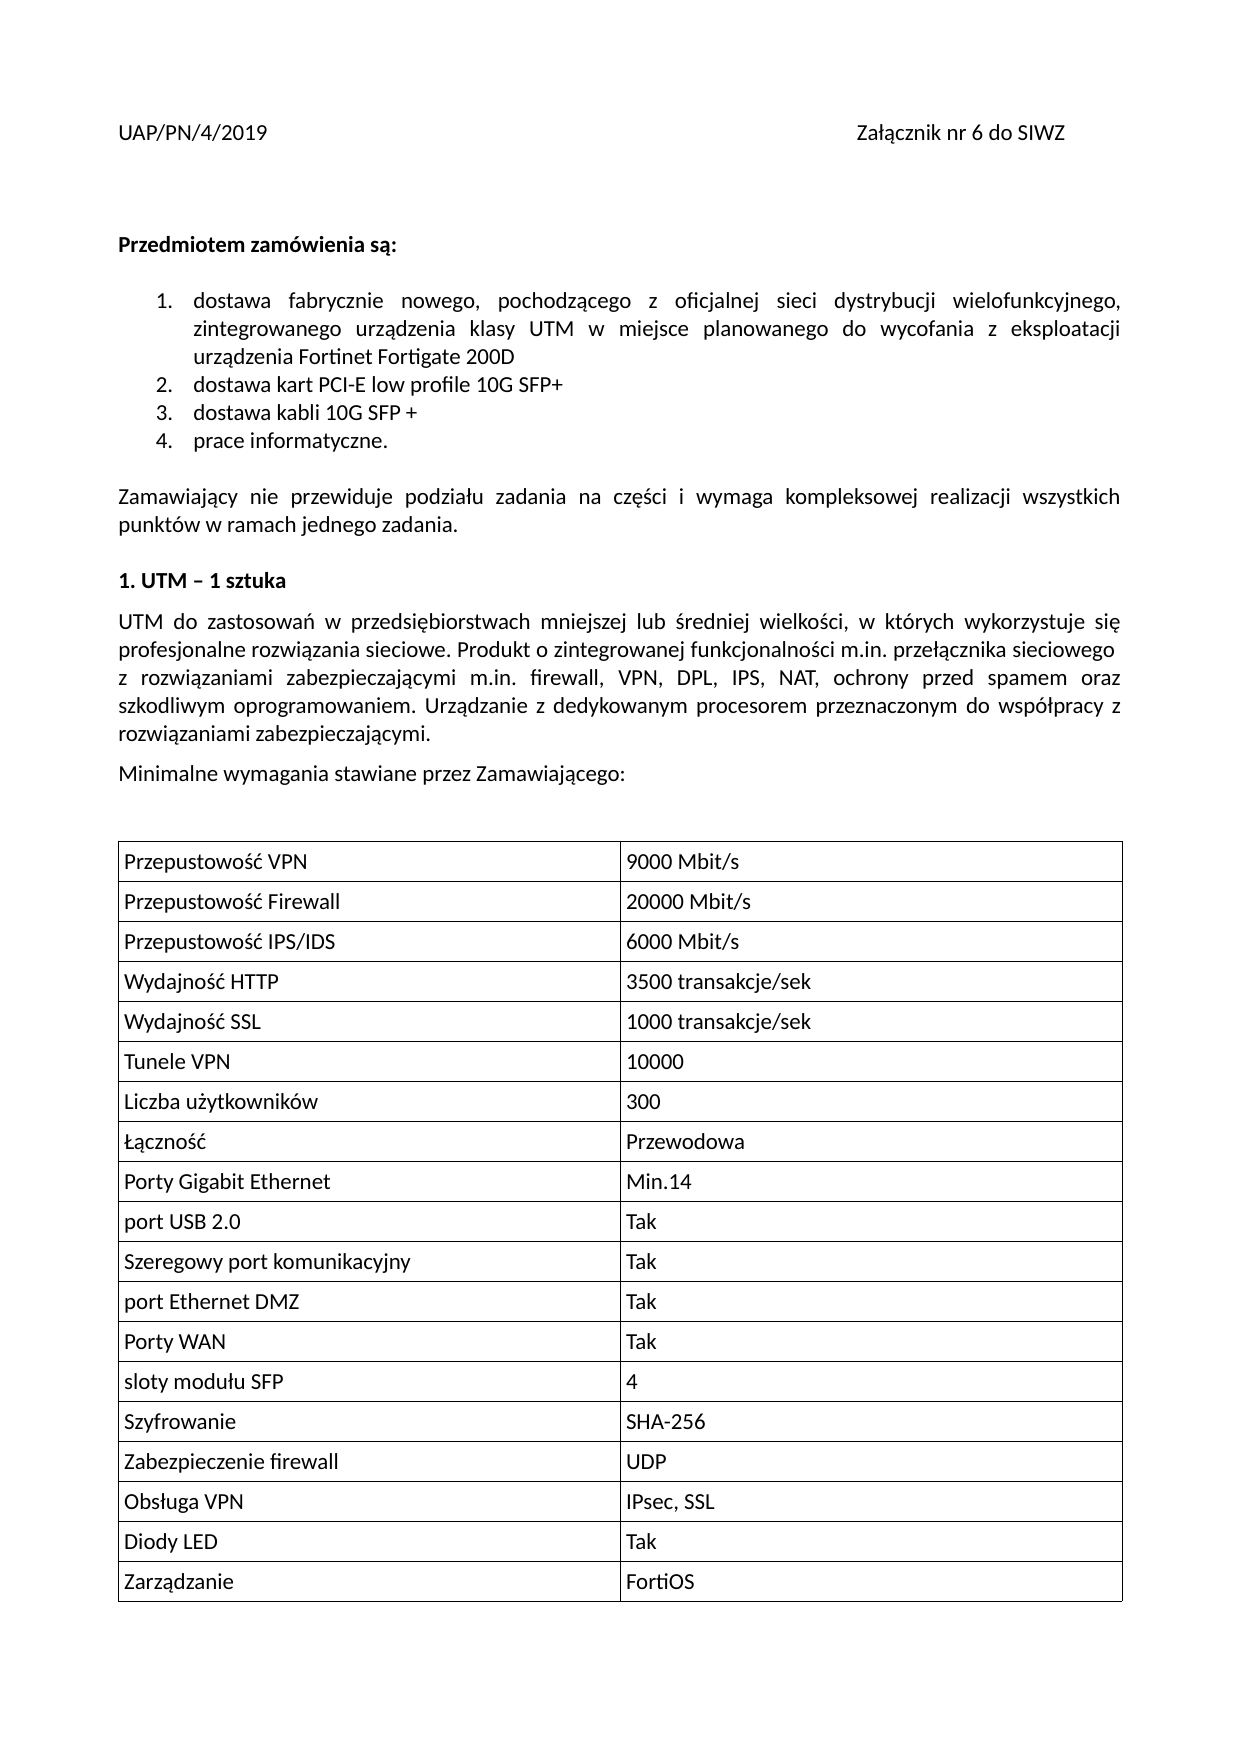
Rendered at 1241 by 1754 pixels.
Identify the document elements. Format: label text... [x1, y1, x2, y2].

table_cell Zarządzanie [119, 1562, 620, 1601]
table_cell Porty WAN [119, 1322, 620, 1361]
text Zamawiający nie przewiduje podziału zadania na części i wymaga kompleksowej realizacji wszystkich punktów w ramach jednego zadania. [118, 482, 1122, 538]
table_header Przepustowość VPN [119, 842, 620, 881]
table_cell 6000 Mbit/s [621, 922, 1122, 961]
table_cell Przepustowość Firewall [119, 882, 620, 921]
table_cell Przepustowość IPS/IDS [119, 922, 620, 961]
table_cell Zabezpieczenie firewall [119, 1442, 620, 1481]
table_cell FortiOS [621, 1562, 1122, 1601]
table_cell sloty modułu SFP [119, 1362, 620, 1401]
table_cell port USB 2.0 [119, 1202, 620, 1241]
table_cell 300 [621, 1082, 1122, 1121]
table_cell 1000 transakcje/sek [621, 1002, 1122, 1041]
table_cell Obsługa VPN [119, 1482, 620, 1521]
table_cell IPsec, SSL [621, 1482, 1122, 1521]
table_cell Tunele VPN [119, 1042, 620, 1081]
table_cell Tak [621, 1242, 1122, 1281]
table_cell Szyfrowanie [119, 1402, 620, 1441]
list dostawa fabrycznie nowego, pochodzącego z oficjalnej sieci dystrybucji wielofunkcyjnego, zintegrowanego urządzenia klasy UTM w miejsce planowanego do wycofania z eksploatacji urządzenia Fortinet Fortigate 200D [156, 286, 1122, 370]
text Przedmiotem zamówienia są: [118, 230, 1122, 258]
table_cell Tak [621, 1322, 1122, 1361]
list prace informatyczne. [156, 426, 1122, 454]
table_cell Łączność [119, 1122, 620, 1161]
table_cell port Ethernet DMZ [119, 1282, 620, 1321]
table_cell Porty Gigabit Ethernet [119, 1162, 620, 1201]
text UTM do zastosowań w przedsiębiorstwach mniejszej lub średniej wielkości, w których wykorzystuje się profesjonalne rozwiązania sieciowe. Produkt o zintegrowanej funkcjonalności m.in. przełącznika sieciowego z rozwiązaniami zabezpieczającymi m.in. firewall, VPN, DPL, IPS, NAT, ochrony przed spamem oraz szkodliwym oprogramowaniem. Urządzanie z dedykowanym procesorem przeznaczonym do współpracy z rozwiązaniami zabezpieczającymi. [118, 607, 1122, 747]
table_cell Liczba użytkowników [119, 1082, 620, 1121]
table_cell Diody LED [119, 1522, 620, 1561]
table_cell 4 [621, 1362, 1122, 1401]
text Minimalne wymagania stawiane przez Zamawiającego: [118, 759, 1122, 788]
table_cell SHA-256 [621, 1402, 1122, 1441]
table_cell Tak [621, 1282, 1122, 1321]
table_cell Szeregowy port komunikacyjny [119, 1242, 620, 1281]
text 1. UTM – 1 sztuka [118, 566, 1122, 594]
table_header 9000 Mbit/s [621, 842, 1122, 881]
list dostawa kart PCI-E low profile 10G SFP+ [156, 370, 1122, 398]
table_cell Wydajność SSL [119, 1002, 620, 1041]
list dostawa kabli 10G SFP + [156, 398, 1122, 426]
table_cell 3500 transakcje/sek [621, 962, 1122, 1001]
table_cell Przewodowa [621, 1122, 1122, 1161]
table_cell Tak [621, 1202, 1122, 1241]
table_cell 20000 Mbit/s [621, 882, 1122, 921]
text UAP/PN/4/2019 Załącznik nr 6 do SIWZ [118, 118, 1122, 146]
table_cell Wydajność HTTP [119, 962, 620, 1001]
table_cell UDP [621, 1442, 1122, 1481]
table_cell Tak [621, 1522, 1122, 1561]
table_cell 10000 [621, 1042, 1122, 1081]
table_cell Min.14 [621, 1162, 1122, 1201]
